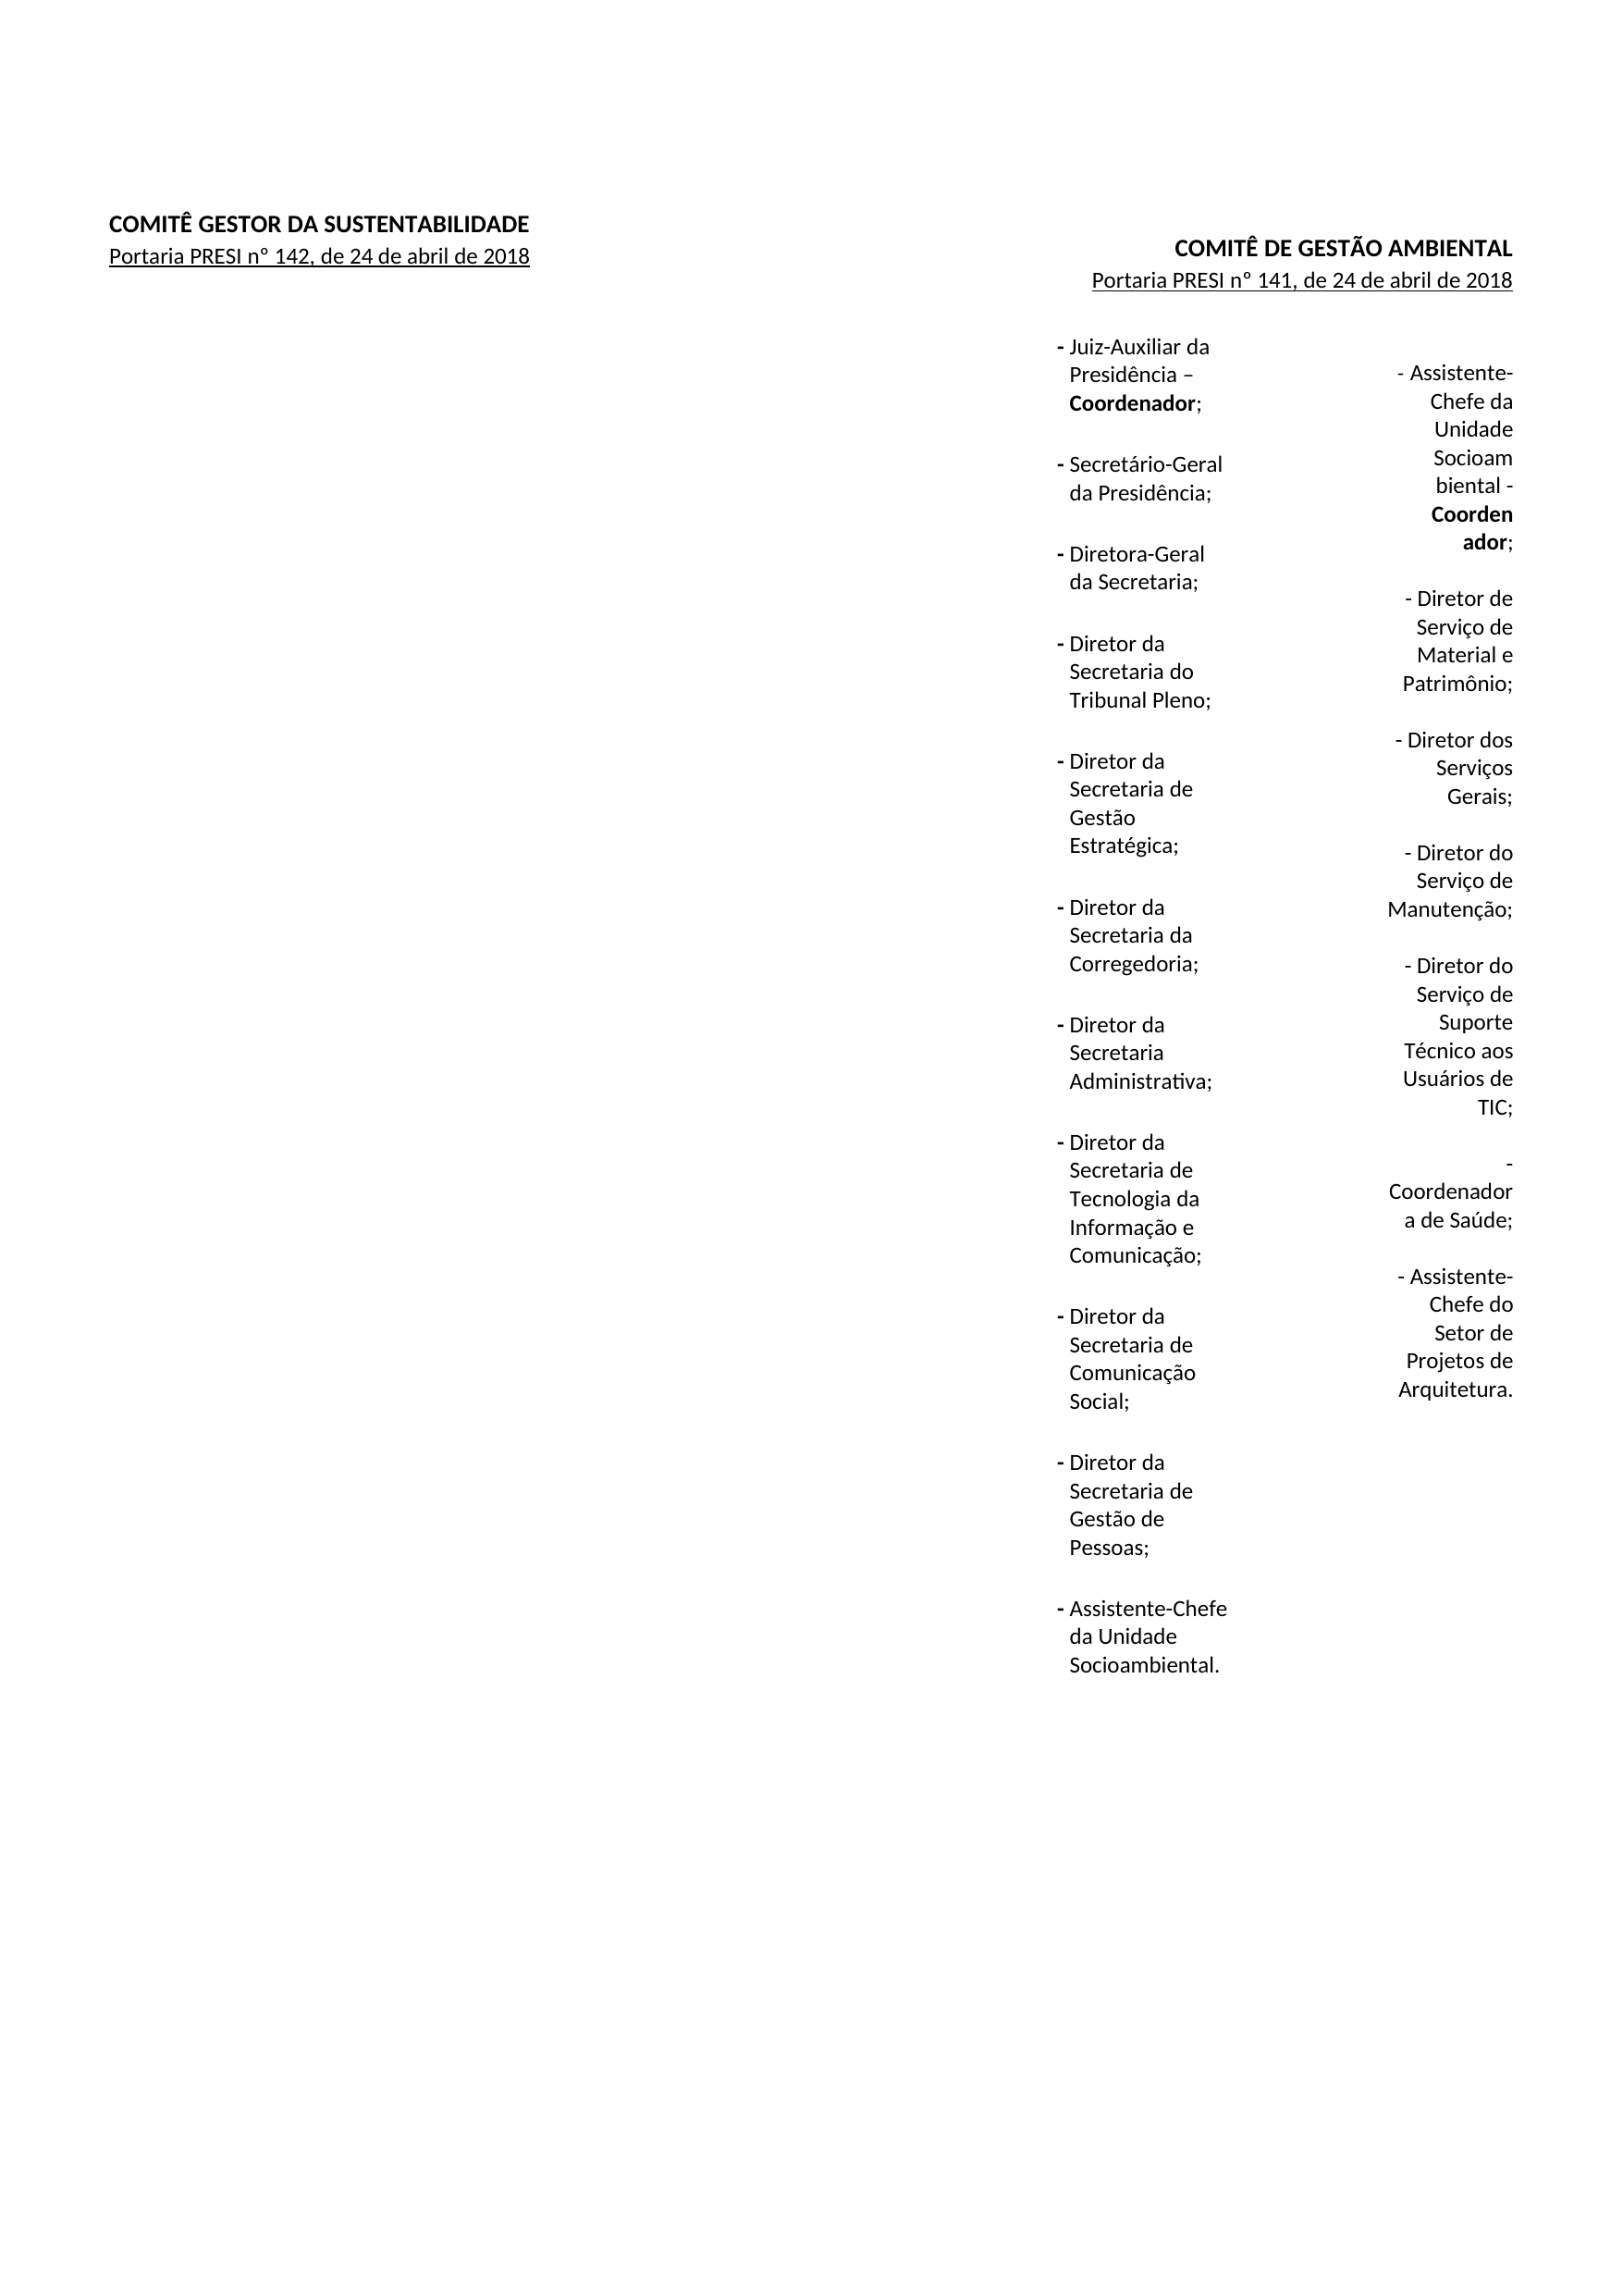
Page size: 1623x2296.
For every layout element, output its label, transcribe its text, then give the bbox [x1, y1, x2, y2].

list Assistente-Chefe da Unidade Socioambiental - Coordenador; [1386, 358, 1513, 556]
list Diretora-Geral da Secretaria; [1057, 539, 1233, 596]
list Diretor da Secretaria de Gestão de Pessoas; [1057, 1448, 1233, 1561]
list Diretor da Secretaria da Corregedoria; [1057, 893, 1233, 977]
text Portaria PRESI nº 141, de 24 de abril de 2018 [1092, 266, 1539, 294]
text - Assistente-Chefe do Setor de Projetos de Arquitetura. [1387, 1262, 1513, 1403]
list Diretor da Secretaria de Tecnologia da Informação e Comunicação; [1057, 1128, 1233, 1269]
text Portaria PRESI nº 142, de 24 de abril de 2018 [109, 241, 534, 270]
list Diretor da Secretaria do Tribunal Pleno; [1057, 629, 1233, 713]
list Juiz-Auxiliar da Presidência – Coordenador; [1057, 332, 1233, 417]
text COMITÊ DE GESTÃO AMBIENTAL [1174, 233, 1539, 264]
text - Diretor do Serviço de Suporte Técnico aos Usuários de TIC; [1387, 951, 1513, 1120]
text - Diretor do Serviço de Manutenção; [1387, 838, 1513, 923]
list Diretor da Secretaria de Comunicação Social; [1057, 1302, 1233, 1414]
text COMITÊ GESTOR DA SUSTENTABILIDADE [109, 208, 534, 239]
text - Diretor dos Serviços Gerais; [1387, 725, 1513, 810]
list Assistente-Chefe da Unidade Socioambiental. [1057, 1594, 1233, 1678]
list Secretário-Geral da Presidência; [1057, 450, 1233, 506]
list Diretor da Secretaria Administrativa; [1057, 1010, 1233, 1094]
text - Coordenadora de Saúde; [1387, 1149, 1513, 1233]
text - Diretor de Serviço de Material e Patrimônio; [1387, 584, 1513, 697]
list Diretor da Secretaria de Gestão Estratégica; [1057, 747, 1233, 859]
